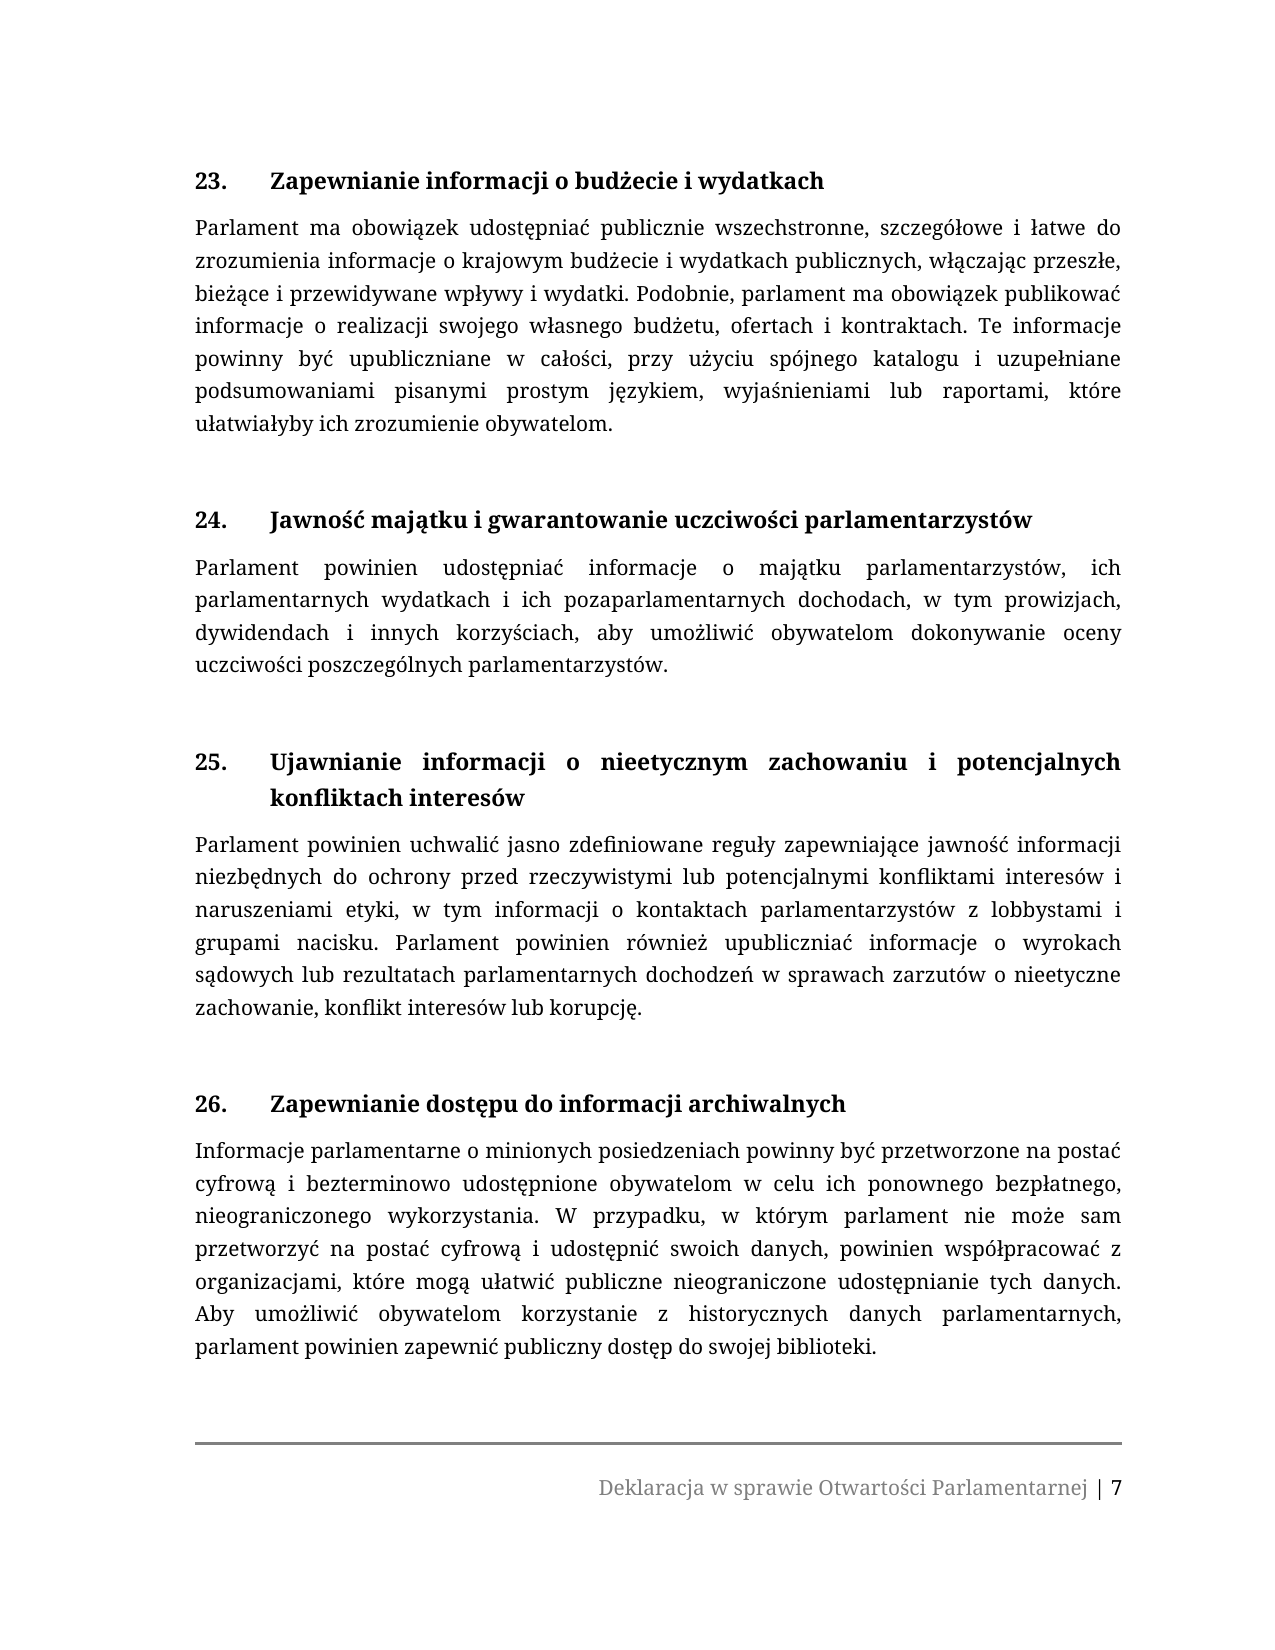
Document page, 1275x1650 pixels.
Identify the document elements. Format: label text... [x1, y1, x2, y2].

text Parlament powinien uchwalić jasno zdefiniowane reguły zapewniające jawność informacji niezbędnych do ochrony przed rzeczywistymi lub potencjalnymi konfliktami interesów i naruszeniami etyki, w tym informacji o kontaktach parlamentarzystów z lobbystami i grupami nacisku. Parlament powinien również upubliczniać informacje o wyrokach sądowych lub rezultatach parlamentarnych dochodzeń w sprawach zarzutów o nieetyczne zachowanie, konflikt interesów lub korupcję. [195, 830, 1122, 1021]
subtitle 26. Zapewnianie dostępu do informacji archiwalnych [195, 1088, 1122, 1119]
text Parlament powinien udostępniać informacje o majątku parlamentarzystów, ich parlamentarnych wydatkach i ich pozaparlamentarnych dochodach, w tym prowizjach, dywidendach i innych korzyściach, aby umożliwić obywatelom dokonywanie oceny uczciwości poszczególnych parlamentarzystów. [195, 553, 1122, 679]
text Parlament ma obowiązek udostępniać publicznie wszechstronne, szczegółowe i łatwe do zrozumienia informacje o krajowym budżecie i wydatkach publicznych, włączając przeszłe, bieżące i przewidywane wpływy i wydatki. Podobnie, parlament ma obowiązek publikować informacje o realizacji swojego własnego budżetu, ofertach i kontraktach. Te informacje powinny być upubliczniane w całości, przy użyciu spójnego katalogu i uzupełniane podsumowaniami pisanymi prostym językiem, wyjaśnieniami lub raportami, które ułatwiałyby ich zrozumienie obywatelom. [195, 213, 1122, 437]
text Informacje parlamentarne o minionych posiedzeniach powinny być przetworzone na postać cyfrową i bezterminowo udostępnione obywatelom w celu ich ponownego bezpłatnego, nieograniczonego wykorzystania. W przypadku, w którym parlament nie może sam przetworzyć na postać cyfrową i udostępnić swoich danych, powinien współpracować z organizacjami, które mogą ułatwić publiczne nieograniczone udostępnianie tych danych. Aby umożliwić obywatelom korzystanie z historycznych danych parlamentarnych, parlament powinien zapewnić publiczny dostęp do swojej biblioteki. [195, 1136, 1122, 1361]
subtitle 25. Ujawnianie informacji o nieetycznym zachowaniu i potencjalnych konfliktach interesów [195, 746, 1122, 813]
subtitle 24. Jawność majątku i gwarantowanie uczciwości parlamentarzystów [195, 504, 1122, 535]
subtitle 23. Zapewnianie informacji o budżecie i wydatkach [195, 165, 1122, 196]
